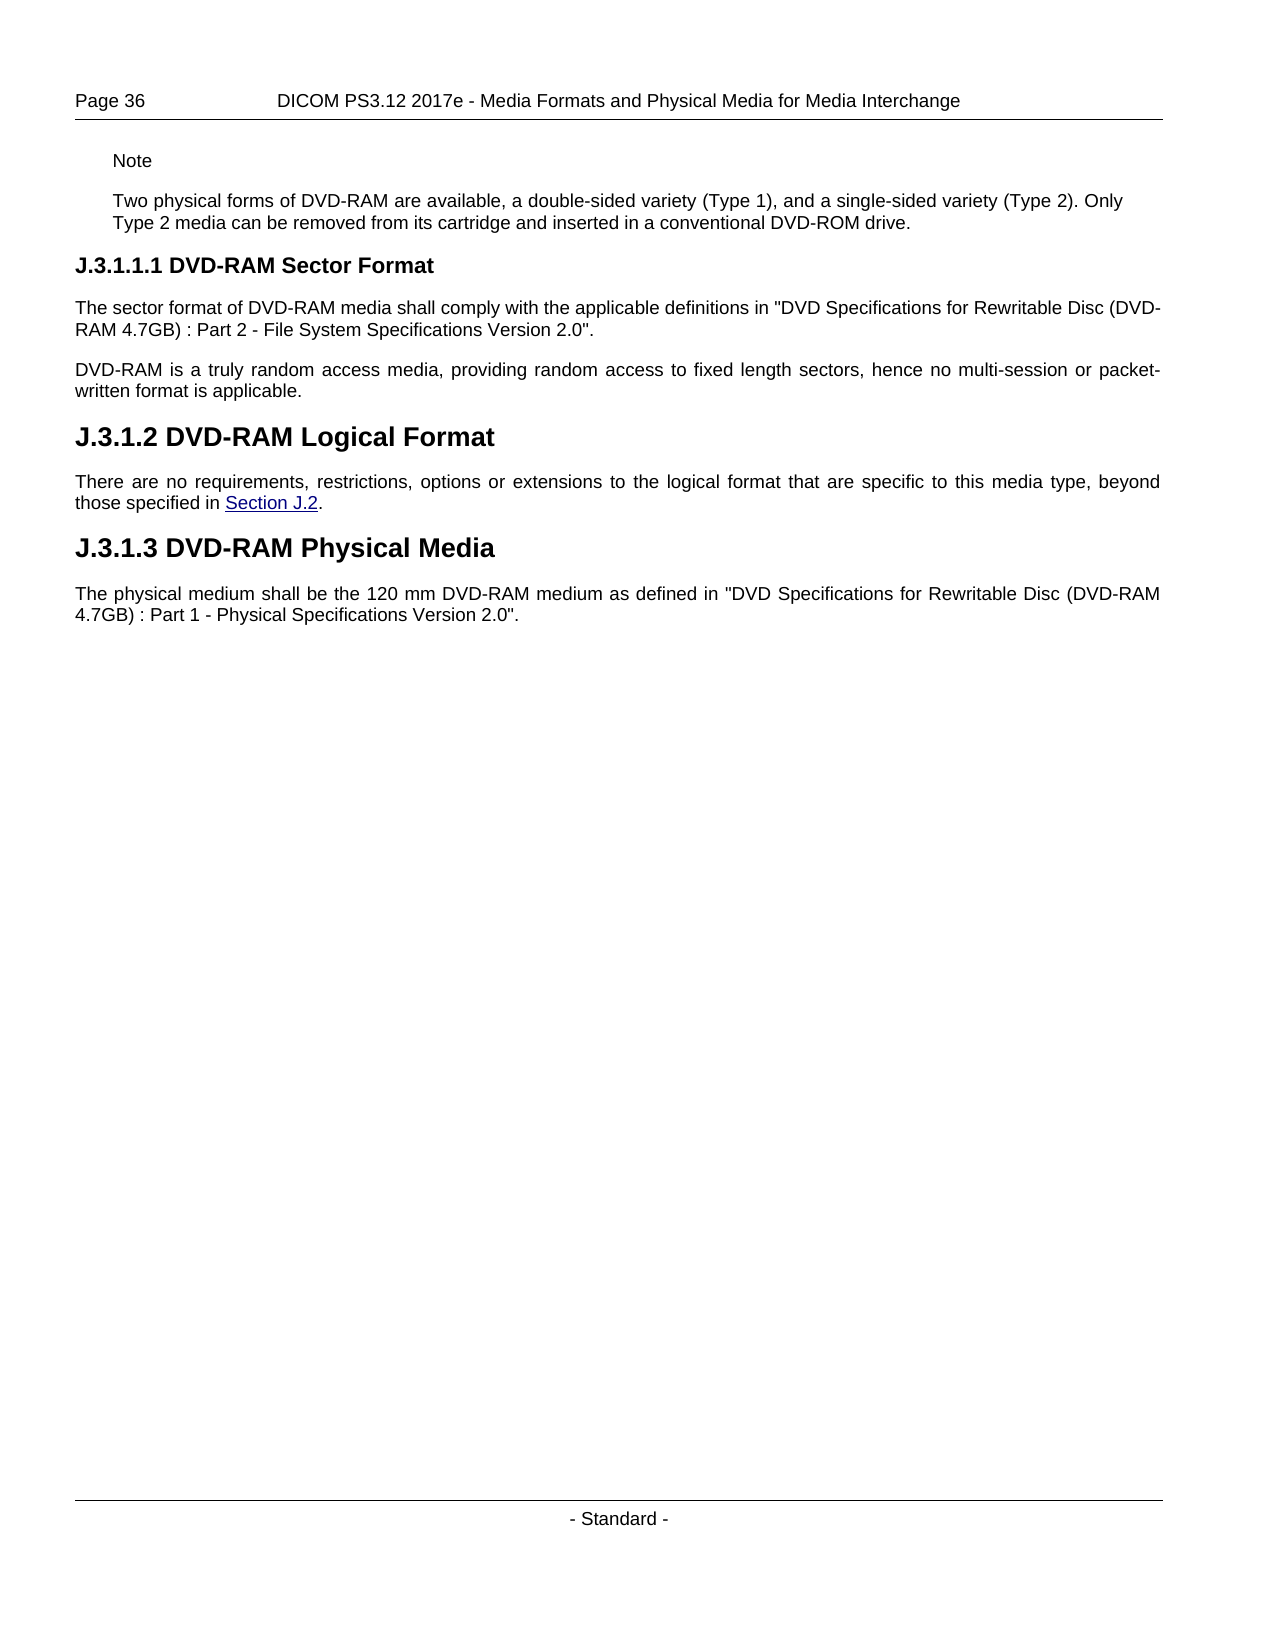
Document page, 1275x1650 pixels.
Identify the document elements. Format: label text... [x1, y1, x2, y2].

text Two physical forms of DVD-RAM are available, a double-sided variety (Type 1), and a single-sided variety (Type 2). Only Type 2 media can be removed from its cartridge and inserted in a conventional DVD-ROM drive. [112, 190, 1125, 233]
text J.3.1.2 DVD-RAM Logical Format [75, 421, 1162, 452]
text J.3.1.1.1 DVD-RAM Sector Format [75, 252, 1162, 278]
text DVD-RAM is a truly random access media, providing random access to fixed length sectors, hence no multi-session or packet-written format is applicable. [75, 359, 1162, 402]
text There are no requirements, restrictions, options or extensions to the logical format that are specific to this media type, beyond those specified in Section J.2. [75, 471, 1162, 514]
text Note [112, 150, 1125, 172]
text The sector format of DVD-RAM media shall comply with the applicable definitions in "DVD Specifications for Rewritable Disc (DVD-RAM 4.7GB) : Part 2 - File System Specifications Version 2.0". [75, 297, 1162, 340]
text J.3.1.3 DVD-RAM Physical Media [75, 532, 1162, 564]
text The physical medium shall be the 120 mm DVD-RAM medium as defined in "DVD Specifications for Rewritable Disc (DVD-RAM 4.7GB) : Part 1 - Physical Specifications Version 2.0". [75, 582, 1162, 626]
